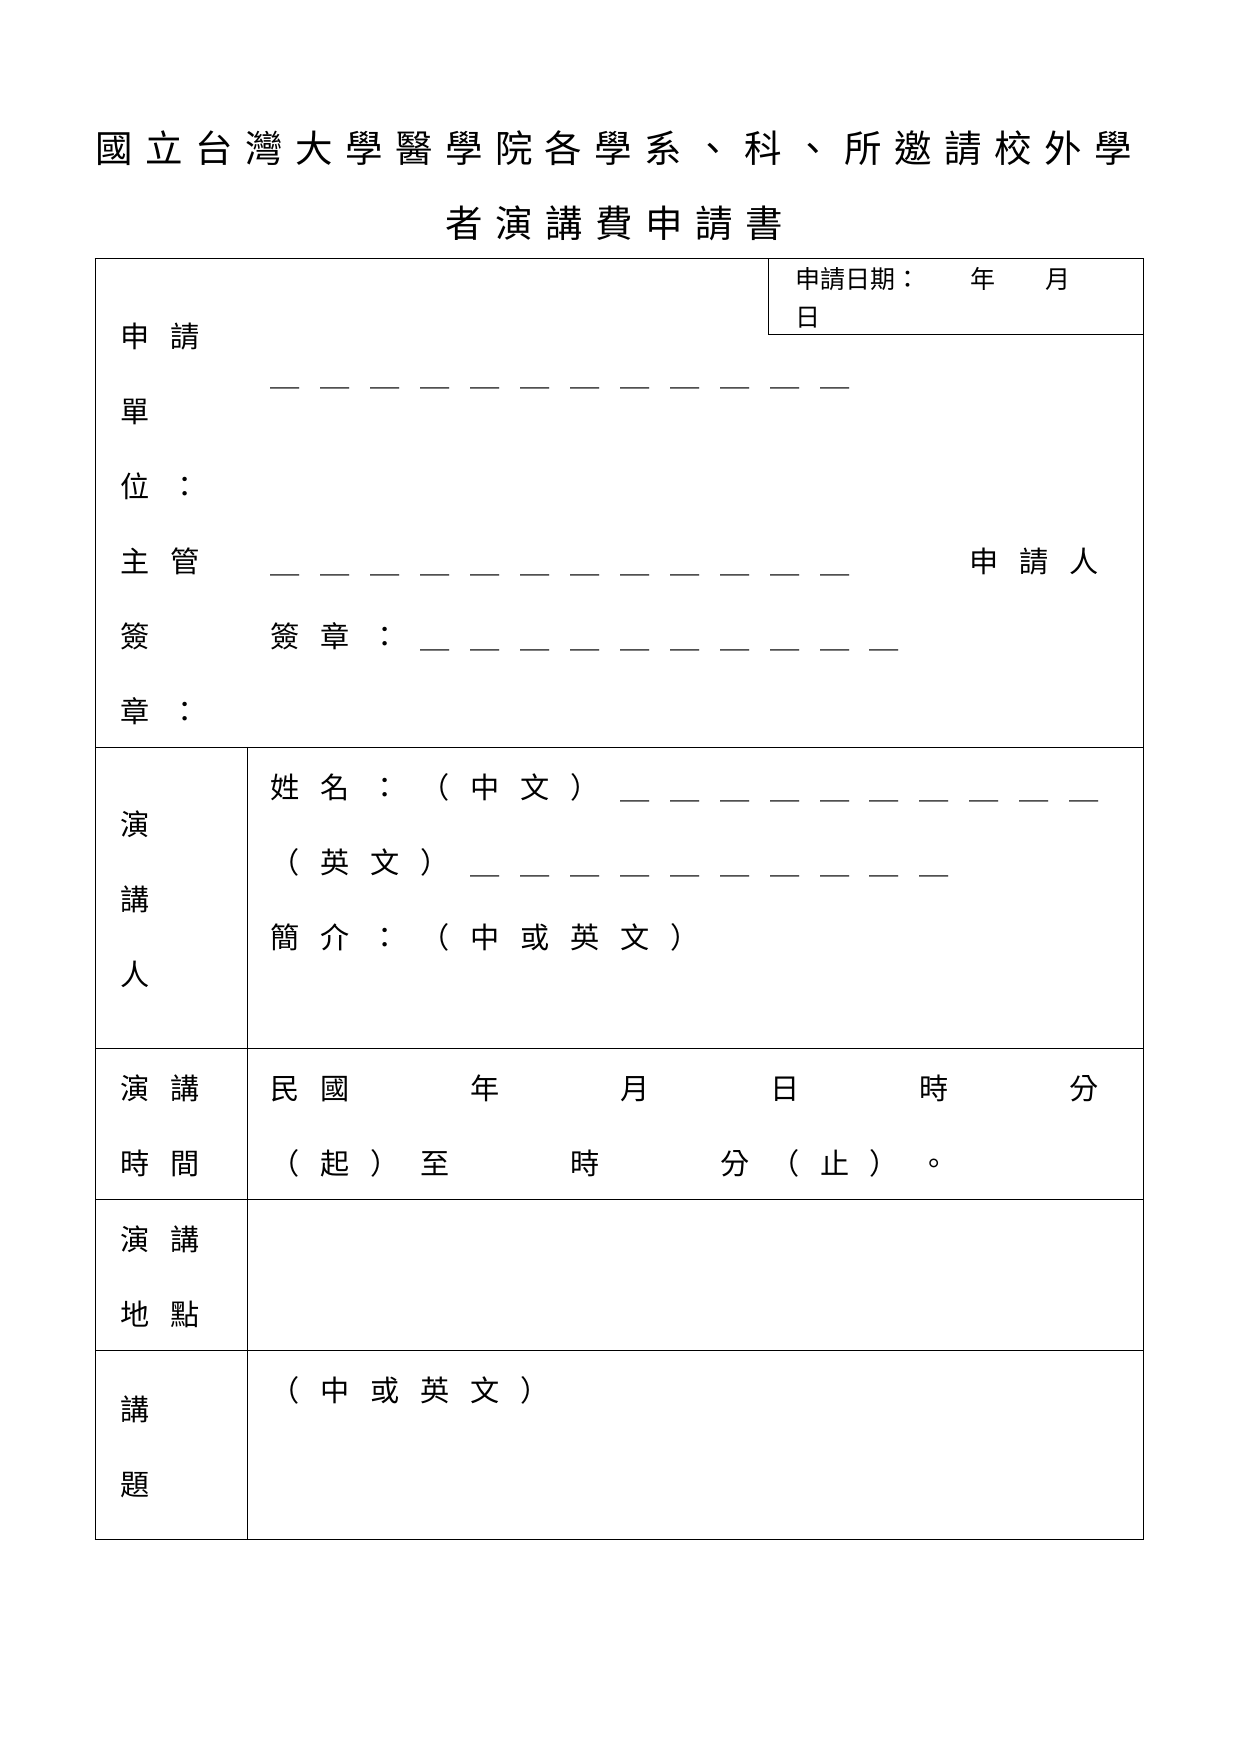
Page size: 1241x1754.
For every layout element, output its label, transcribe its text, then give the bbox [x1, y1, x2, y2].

table_cell ＿＿＿＿＿＿＿＿＿＿＿＿ [247, 334, 1143, 522]
table_cell 民國 年 月 日 時 分（起）至 時 分（止）。 [248, 1049, 1143, 1199]
text 國立台灣大學醫學院各學系、科、所邀請校外學者演講費申請書 [95, 108, 1145, 258]
table_cell 演 講 人 [96, 748, 247, 1048]
table_cell ＿＿＿＿＿＿＿＿＿＿＿＿ 申請人簽章：＿＿＿＿＿＿＿＿＿＿ [247, 522, 1143, 747]
table_cell 講 題 [96, 1351, 247, 1538]
table_cell （中或英文） [248, 1351, 1143, 1538]
table_cell [248, 1200, 1143, 1350]
table_header 申請單位： [96, 259, 247, 522]
table_header [247, 259, 768, 334]
table_cell 主管簽章： [96, 522, 247, 747]
table_cell 演講時間 [96, 1049, 247, 1199]
table_cell 演講地點 [96, 1200, 247, 1350]
table_cell 姓名：（中文）＿＿＿＿＿＿＿＿＿＿（英文）＿＿＿＿＿＿＿＿＿＿ 簡介：（中或英文） [248, 748, 1143, 1048]
table_header 申請日期： 年 月 日 [769, 259, 1143, 334]
